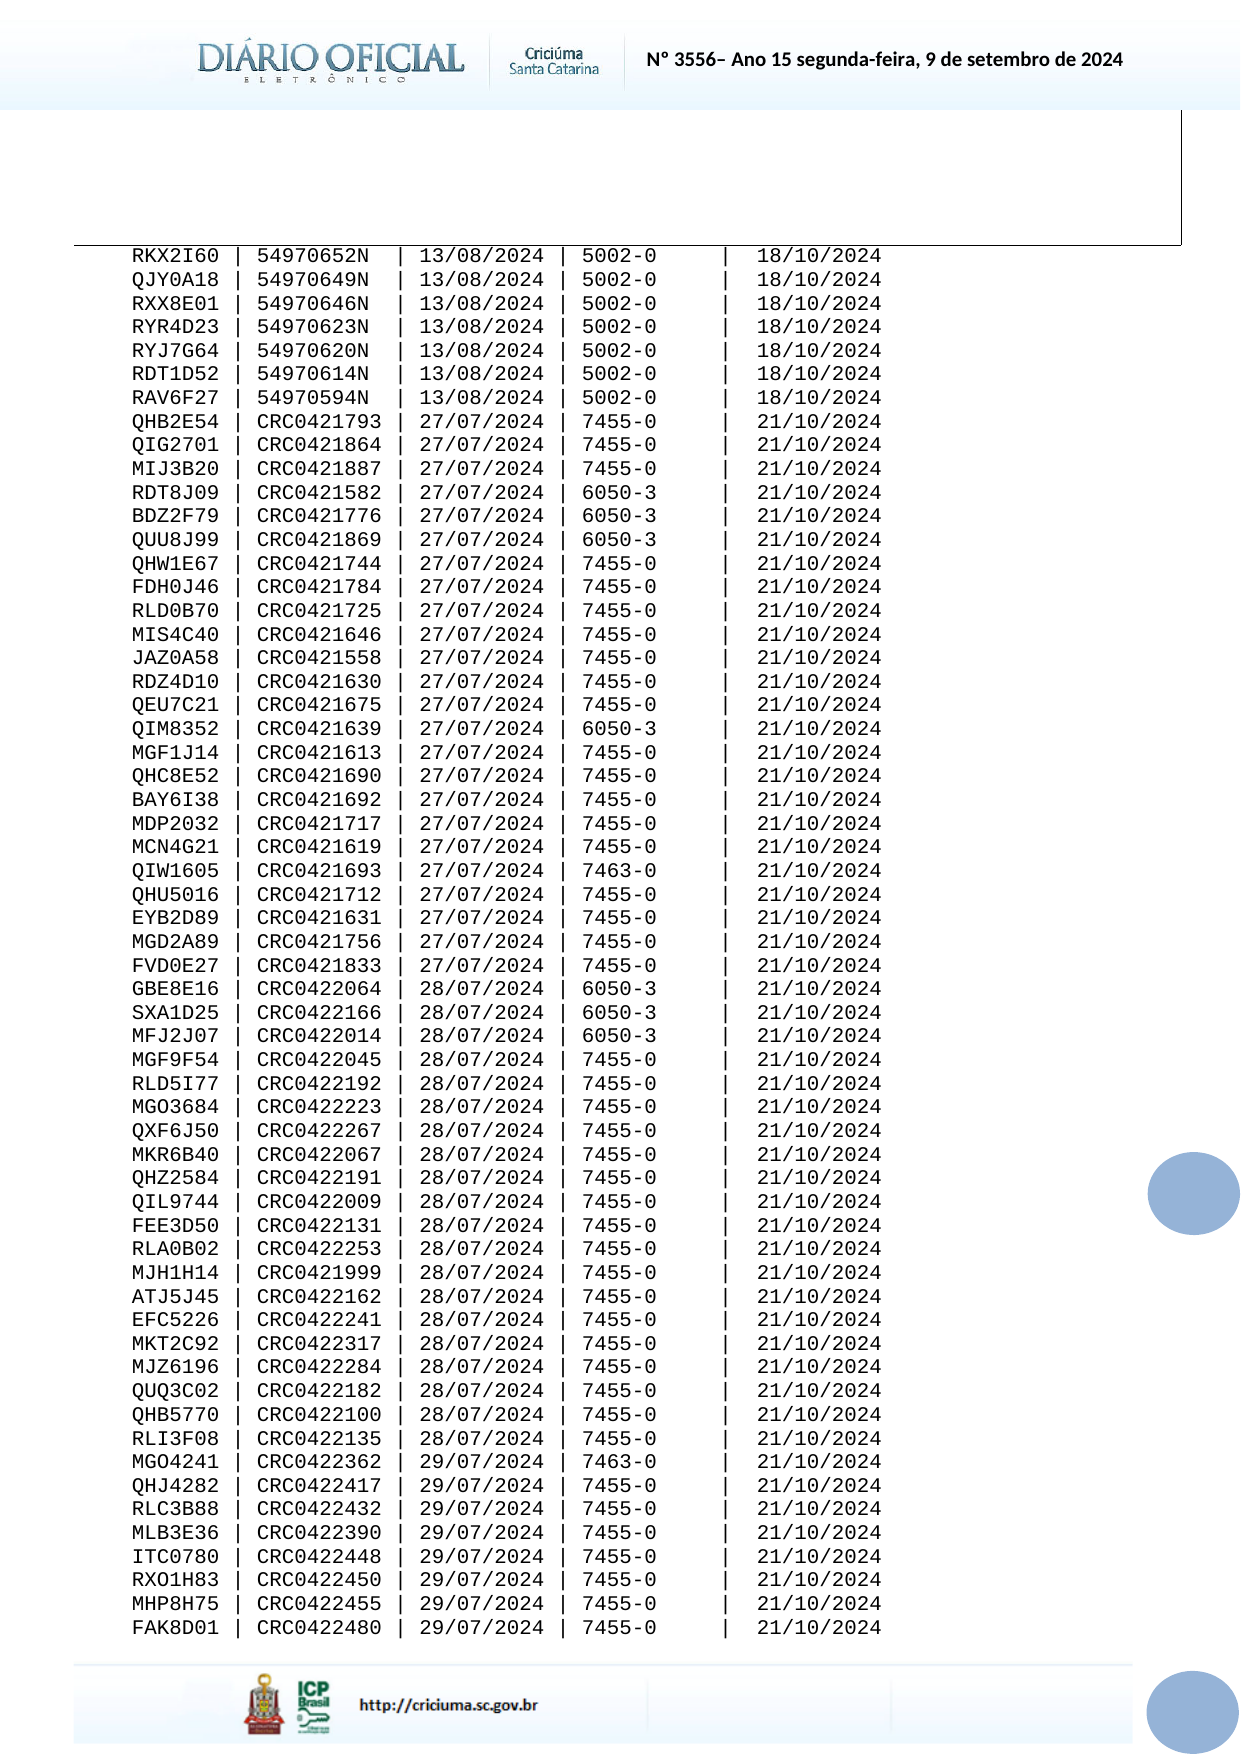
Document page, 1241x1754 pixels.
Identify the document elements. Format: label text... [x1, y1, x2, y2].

text JAZ0A58 | CRC0421558 | 27/07/2024 | 7455-0 | 21/10/2024 [44, 647, 1181, 671]
text RXO1H83 | CRC0422450 | 29/07/2024 | 7455-0 | 21/10/2024 [44, 1569, 1181, 1593]
text QHB2E54 | CRC0421793 | 27/07/2024 | 7455-0 | 21/10/2024 [44, 411, 1181, 434]
text MGO3684 | CRC0422223 | 28/07/2024 | 7455-0 | 21/10/2024 [44, 1096, 1181, 1120]
text MCN4G21 | CRC0421619 | 27/07/2024 | 7455-0 | 21/10/2024 [44, 836, 1181, 860]
text MJZ6196 | CRC0422284 | 28/07/2024 | 7455-0 | 21/10/2024 [44, 1357, 1181, 1380]
text ITC0780 | CRC0422448 | 29/07/2024 | 7455-0 | 21/10/2024 [44, 1546, 1181, 1569]
text QHB5770 | CRC0422100 | 28/07/2024 | 7455-0 | 21/10/2024 [44, 1404, 1181, 1427]
text RXX8E01 | 54970646N | 13/08/2024 | 5002-0 | 18/10/2024 [44, 292, 1181, 316]
text RLA0B02 | CRC0422253 | 28/07/2024 | 7455-0 | 21/10/2024 [44, 1238, 1181, 1262]
text EYB2D89 | CRC0421631 | 27/07/2024 | 7455-0 | 21/10/2024 [44, 907, 1181, 931]
text MDP2032 | CRC0421717 | 27/07/2024 | 7455-0 | 21/10/2024 [44, 813, 1181, 836]
text RDT8J09 | CRC0421582 | 27/07/2024 | 6050-3 | 21/10/2024 [44, 482, 1181, 505]
text QIM8352 | CRC0421639 | 27/07/2024 | 6050-3 | 21/10/2024 [44, 718, 1181, 742]
text QHU5016 | CRC0421712 | 27/07/2024 | 7455-0 | 21/10/2024 [44, 884, 1181, 907]
text RYJ7G64 | 54970620N | 13/08/2024 | 5002-0 | 18/10/2024 [44, 340, 1181, 363]
text MKT2C92 | CRC0422317 | 28/07/2024 | 7455-0 | 21/10/2024 [44, 1333, 1181, 1357]
text RDT1D52 | 54970614N | 13/08/2024 | 5002-0 | 18/10/2024 [44, 363, 1181, 387]
text MGO4241 | CRC0422362 | 29/07/2024 | 7463-0 | 21/10/2024 [44, 1451, 1181, 1475]
text MIJ3B20 | CRC0421887 | 27/07/2024 | 7455-0 | 21/10/2024 [44, 458, 1181, 482]
text RLC3B88 | CRC0422432 | 29/07/2024 | 7455-0 | 21/10/2024 [44, 1498, 1181, 1522]
text QUU8J99 | CRC0421869 | 27/07/2024 | 6050-3 | 21/10/2024 [44, 529, 1181, 553]
text GBE8E16 | CRC0422064 | 28/07/2024 | 6050-3 | 21/10/2024 [44, 978, 1181, 1002]
text FAK8D01 | CRC0422480 | 29/07/2024 | 7455-0 | 21/10/2024 [44, 1617, 1181, 1640]
text QIL9744 | CRC0422009 | 28/07/2024 | 7455-0 | 21/10/2024 [44, 1191, 1153, 1215]
text FVD0E27 | CRC0421833 | 27/07/2024 | 7455-0 | 21/10/2024 [44, 954, 1181, 978]
text QUQ3C02 | CRC0422182 | 28/07/2024 | 7455-0 | 21/10/2024 [44, 1380, 1181, 1404]
text MGD2A89 | CRC0421756 | 27/07/2024 | 7455-0 | 21/10/2024 [44, 931, 1181, 954]
text QHJ4282 | CRC0422417 | 29/07/2024 | 7455-0 | 21/10/2024 [44, 1475, 1181, 1498]
text RKX2I60 | 54970652N | 13/08/2024 | 5002-0 | 18/10/2024 [44, 245, 1181, 269]
text RDZ4D10 | CRC0421630 | 27/07/2024 | 7455-0 | 21/10/2024 [44, 671, 1181, 694]
text MIS4C40 | CRC0421646 | 27/07/2024 | 7455-0 | 21/10/2024 [44, 623, 1181, 647]
text RYR4D23 | 54970623N | 13/08/2024 | 5002-0 | 18/10/2024 [44, 316, 1181, 340]
text RLI3F08 | CRC0422135 | 28/07/2024 | 7455-0 | 21/10/2024 [44, 1427, 1181, 1451]
text RLD5I77 | CRC0422192 | 28/07/2024 | 7455-0 | 21/10/2024 [44, 1073, 1181, 1096]
text MGF9F54 | CRC0422045 | 28/07/2024 | 7455-0 | 21/10/2024 [44, 1049, 1181, 1073]
text QXF6J50 | CRC0422267 | 28/07/2024 | 7455-0 | 21/10/2024 [44, 1120, 1181, 1144]
text BAY6I38 | CRC0421692 | 27/07/2024 | 7455-0 | 21/10/2024 [44, 789, 1181, 813]
text FEE3D50 | CRC0422131 | 28/07/2024 | 7455-0 | 21/10/2024 [44, 1215, 1181, 1238]
text MJH1H14 | CRC0421999 | 28/07/2024 | 7455-0 | 21/10/2024 [44, 1262, 1181, 1286]
text MGF1J14 | CRC0421613 | 27/07/2024 | 7455-0 | 21/10/2024 [44, 742, 1181, 765]
text MKR6B40 | CRC0422067 | 28/07/2024 | 7455-0 | 21/10/2024 [44, 1144, 1181, 1167]
text MLB3E36 | CRC0422390 | 29/07/2024 | 7455-0 | 21/10/2024 [44, 1522, 1181, 1546]
text QHC8E52 | CRC0421690 | 27/07/2024 | 7455-0 | 21/10/2024 [44, 765, 1181, 789]
text ATJ5J45 | CRC0422162 | 28/07/2024 | 7455-0 | 21/10/2024 [44, 1286, 1181, 1309]
text QIG2701 | CRC0421864 | 27/07/2024 | 7455-0 | 21/10/2024 [44, 434, 1181, 458]
text BDZ2F79 | CRC0421776 | 27/07/2024 | 6050-3 | 21/10/2024 [44, 505, 1181, 529]
text QHW1E67 | CRC0421744 | 27/07/2024 | 7455-0 | 21/10/2024 [44, 553, 1181, 576]
text QJY0A18 | 54970649N | 13/08/2024 | 5002-0 | 18/10/2024 [44, 269, 1181, 292]
text FDH0J46 | CRC0421784 | 27/07/2024 | 7455-0 | 21/10/2024 [44, 576, 1181, 600]
text RLD0B70 | CRC0421725 | 27/07/2024 | 7455-0 | 21/10/2024 [44, 600, 1181, 623]
text QHZ2584 | CRC0422191 | 28/07/2024 | 7455-0 | 21/10/2024 [44, 1167, 1157, 1191]
text SXA1D25 | CRC0422166 | 28/07/2024 | 6050-3 | 21/10/2024 [44, 1002, 1181, 1026]
text QIW1605 | CRC0421693 | 27/07/2024 | 7463-0 | 21/10/2024 [44, 860, 1181, 884]
text MFJ2J07 | CRC0422014 | 28/07/2024 | 6050-3 | 21/10/2024 [44, 1026, 1181, 1049]
text MHP8H75 | CRC0422455 | 29/07/2024 | 7455-0 | 21/10/2024 [44, 1593, 1181, 1617]
text EFC5226 | CRC0422241 | 28/07/2024 | 7455-0 | 21/10/2024 [44, 1309, 1181, 1333]
text RAV6F27 | 54970594N | 13/08/2024 | 5002-0 | 18/10/2024 [44, 387, 1181, 411]
text QEU7C21 | CRC0421675 | 27/07/2024 | 7455-0 | 21/10/2024 [44, 694, 1181, 718]
